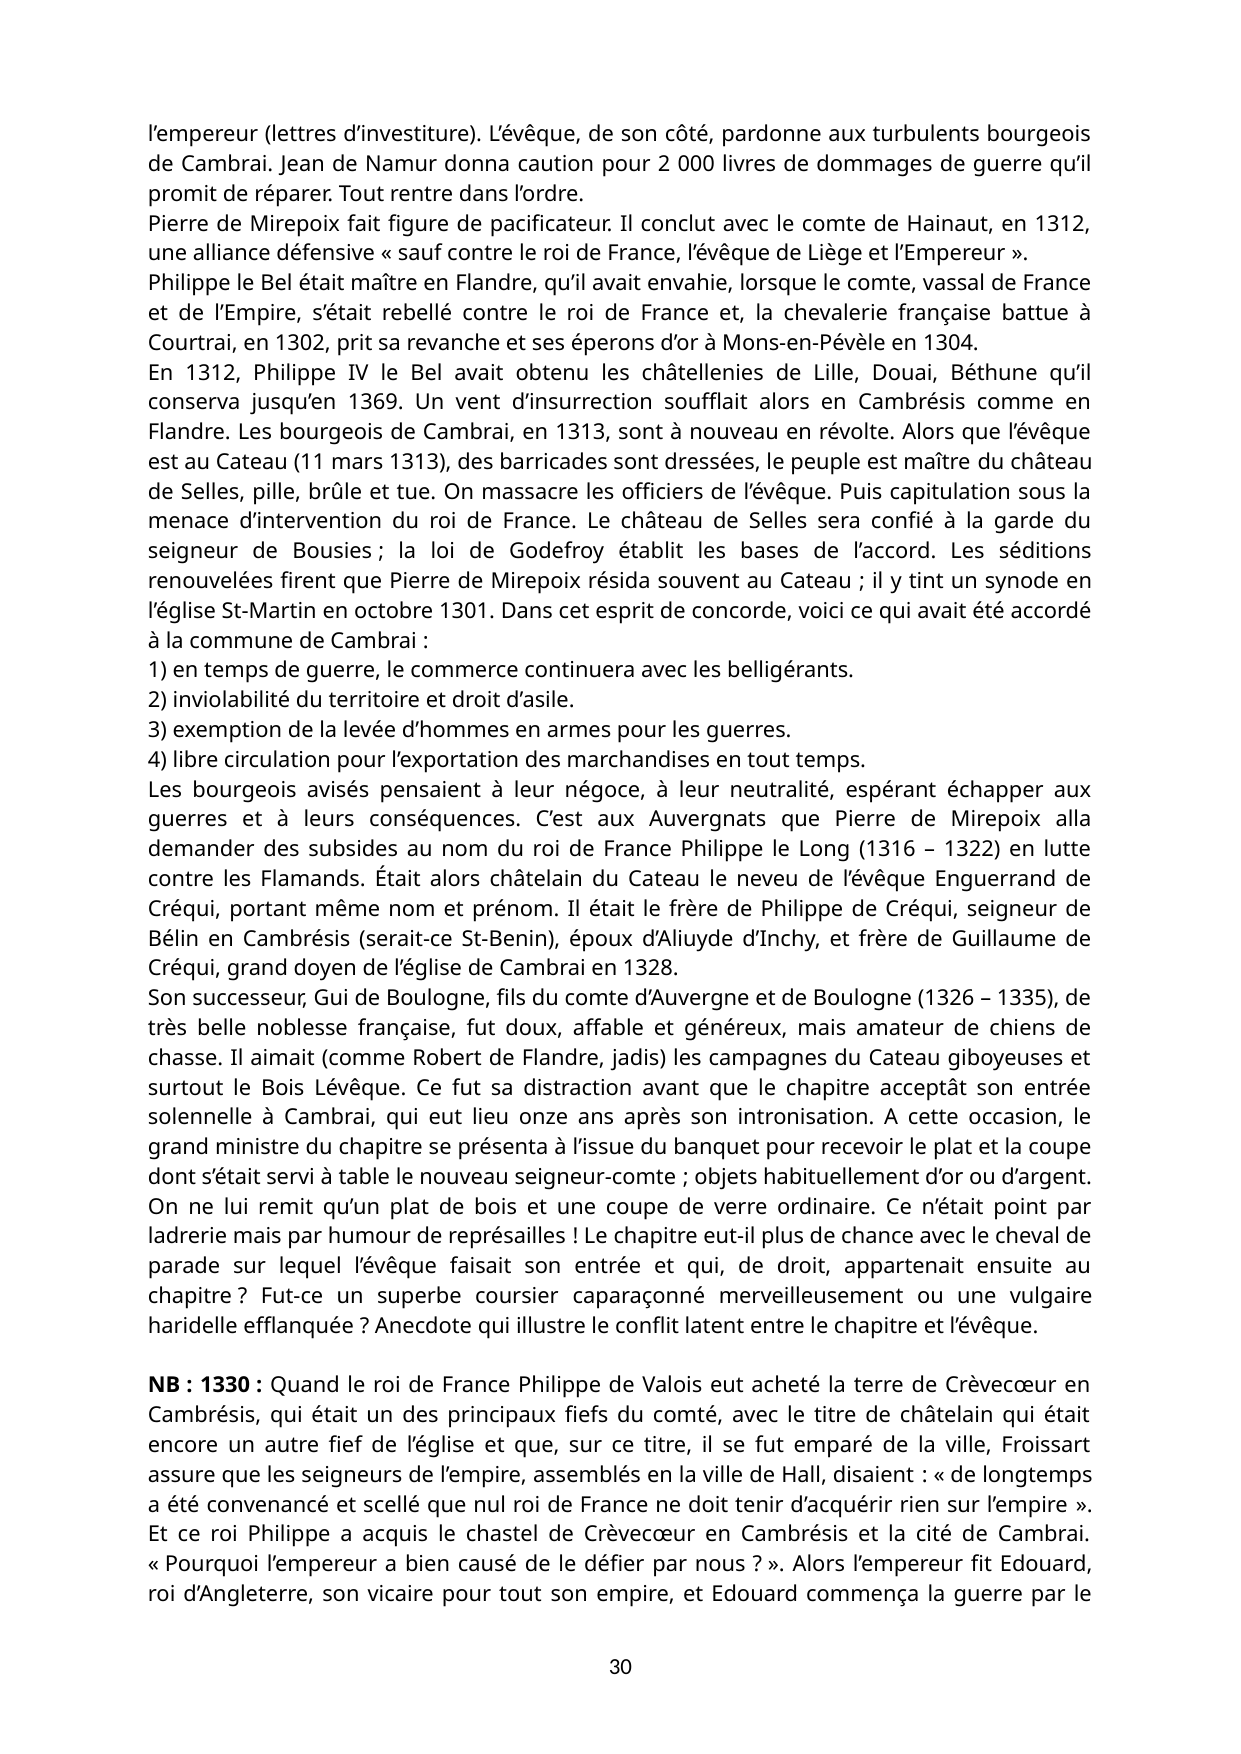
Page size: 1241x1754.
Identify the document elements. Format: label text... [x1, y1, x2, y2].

text En 1312, Philippe IV le Bel avait obtenu les châtellenies de Lille, Douai, Béthune qu’il conserva jusqu’en 1369. Un vent d’insurrection soufflait alors en Cambrésis comme en Flandre. Les bourgeois de Cambrai, en 1313, sont à nouveau en révolte. Alors que l’évêque est au Cateau (11 mars 1313), des barricades sont dressées, le peuple est maître du château de Selles, pille, brûle et tue. On massacre les officiers de l’évêque. Puis capitulation sous la menace d’intervention du roi de France. Le château de Selles sera confié à la garde du seigneur de Bousies ; la loi de Godefroy établit les bases de l’accord. Les séditions renouvelées firent que Pierre de Mirepoix résida souvent au Cateau ; il y tint un synode en l’église St-Martin en octobre 1301. Dans cet esprit de concorde, voici ce qui avait été accordé à la commune de Cambrai : [148, 356, 1092, 654]
text 1) en temps de guerre, le commerce continuera avec les belligérants. [148, 654, 1092, 684]
text 3) exemption de la levée d’hommes en armes pour les guerres. [148, 714, 1092, 744]
text l’empereur (lettres d’investiture). L’évêque, de son côté, pardonne aux turbulents bourgeois de Cambrai. Jean de Namur donna caution pour 2 000 livres de dommages de guerre qu’il promit de réparer. Tout rentre dans l’ordre. [148, 118, 1092, 207]
text Philippe le Bel était maître en Flandre, qu’il avait envahie, lorsque le comte, vassal de France et de l’Empire, s’était rebellé contre le roi de France et, la chevalerie française battue à Courtrai, en 1302, prit sa revanche et ses éperons d’or à Mons-en-Pévèle en 1304. [148, 267, 1092, 356]
text 2) inviolabilité du territoire et droit d’asile. [148, 684, 1092, 714]
text NB : 1330 : Quand le roi de France Philippe de Valois eut acheté la terre de Crèvecœur en Cambrésis, qui était un des principaux fiefs du comté, avec le titre de châtelain qui était encore un autre fief de l’église et que, sur ce titre, il se fut emparé de la ville, Froissart assure que les seigneurs de l’empire, assemblés en la ville de Hall, disaient : « de longtemps a été convenancé et scellé que nul roi de France ne doit tenir d’acquérir rien sur l’empire ». Et ce roi Philippe a acquis le chastel de Crèvecœur en Cambrésis et la cité de Cambrai. « Pourquoi l’empereur a bien causé de le défier par nous ? ». Alors l’empereur fit Edouard, roi d’Angleterre, son vicaire pour tout son empire, et Edouard commença la guerre par le [148, 1369, 1092, 1608]
text Pierre de Mirepoix fait figure de pacificateur. Il conclut avec le comte de Hainaut, en 1312, une alliance défensive « sauf contre le roi de France, l’évêque de Liège et l’Empereur ». [148, 207, 1092, 267]
text Les bourgeois avisés pensaient à leur négoce, à leur neutralité, espérant échapper aux guerres et à leurs conséquences. C’est aux Auvergnats que Pierre de Mirepoix alla demander des subsides au nom du roi de France Philippe le Long (1316 – 1322) en lutte contre les Flamands. Était alors châtelain du Cateau le neveu de l’évêque Enguerrand de Créqui, portant même nom et prénom. Il était le frère de Philippe de Créqui, seigneur de Bélin en Cambrésis (serait-ce St-Benin), époux d’Aliuyde d’Inchy, et frère de Guillaume de Créqui, grand doyen de l’église de Cambrai en 1328. [148, 773, 1092, 982]
text 4) libre circulation pour l’exportation des marchandises en tout temps. [148, 744, 1092, 773]
text Son successeur, Gui de Boulogne, fils du comte d’Auvergne et de Boulogne (1326 – 1335), de très belle noblesse française, fut doux, affable et généreux, mais amateur de chiens de chasse. Il aimait (comme Robert de Flandre, jadis) les campagnes du Cateau giboyeuses et surtout le Bois Lévêque. Ce fut sa distraction avant que le chapitre acceptât son entrée solennelle à Cambrai, qui eut lieu onze ans après son intronisation. A cette occasion, le grand ministre du chapitre se présenta à l’issue du banquet pour recevoir le plat et la coupe dont s’était servi à table le nouveau seigneur-comte ; objets habituellement d’or ou d’argent. On ne lui remit qu’un plat de bois et une coupe de verre ordinaire. Ce n’était point par ladrerie mais par humour de représailles ! Le chapitre eut-il plus de chance avec le cheval de parade sur lequel l’évêque faisait son entrée et qui, de droit, appartenait ensuite au chapitre ? Fut-ce un superbe coursier caparaçonné merveilleusement ou une vulgaire haridelle efflanquée ? Anecdote qui illustre le conflit latent entre le chapitre et l’évêque. [148, 982, 1092, 1339]
